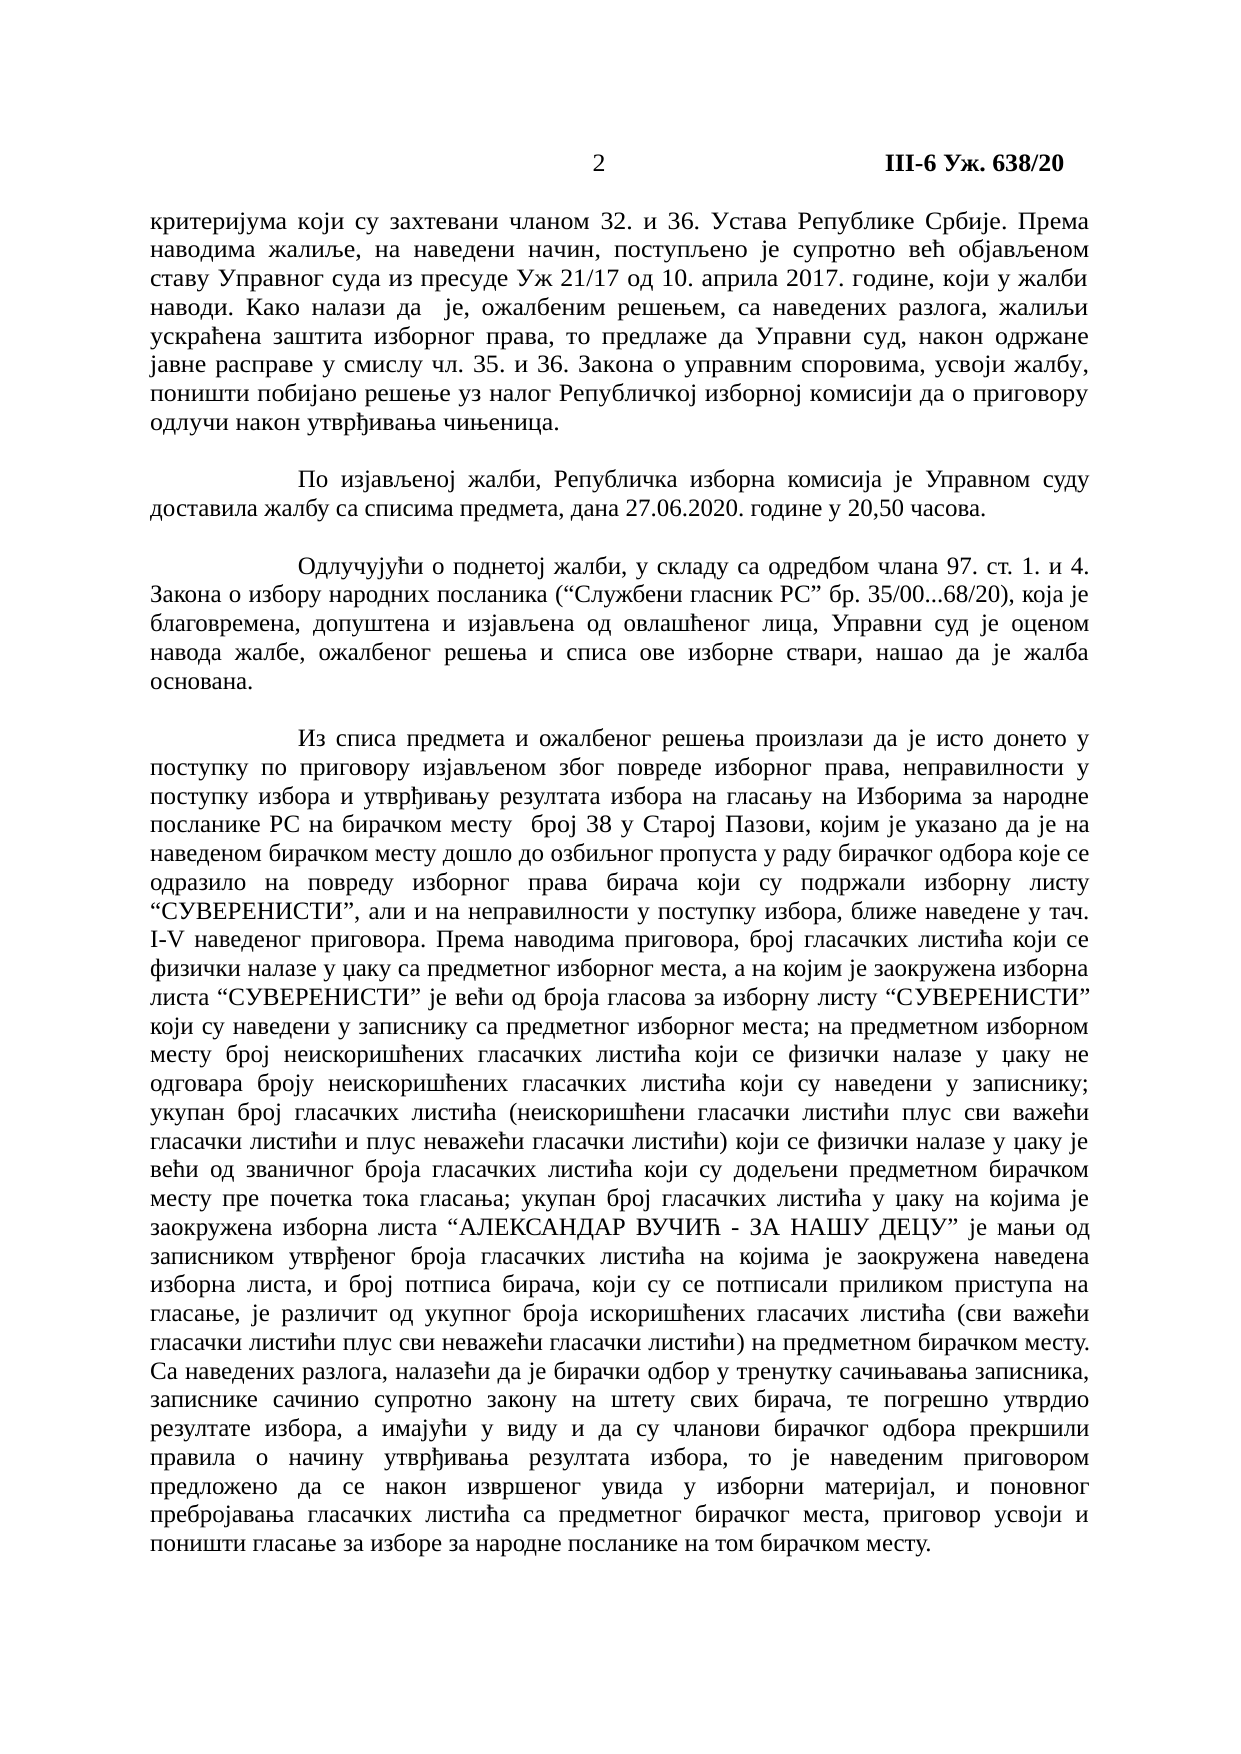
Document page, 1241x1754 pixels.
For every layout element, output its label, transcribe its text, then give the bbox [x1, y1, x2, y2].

text Из списа предмета и ожалбеног решења произлази да је исто донето у поступку по приговору изјављеном због повреде изборног права, неправилности у поступку избора и утврђивању резултата избора на гласању на Изборима за народне посланике РС на бирачком месту број 38 у Старој Пазови, којим је указано да је на наведеном бирачком месту дошло до озбиљног пропуста у раду бирачког одбора које се одразило на повреду изборног права бирача који су подржали изборну листу “СУВЕРЕНИСТИ”, али и на неправилности у поступку избора, ближе наведене у тач. I-V наведеног приговора. Према наводима приговора, број гласачких листића који се физички налазе у џаку са предметног изборног места, а на којим је заокружена изборна листа “СУВЕРЕНИСТИ” је већи од броја гласова за изборну листу “СУВЕРЕНИСТИ” који су наведени у записнику са предметног изборног места; на предметном изборном месту број неискоришћених гласачких листића који се физички налазе у џаку не одговара броју неискоришћених гласачких листића који су наведени у записнику; укупан број гласачких листића (неискоришћени гласачки листићи плус сви важећи гласачки листићи и плус неважећи гласачки листићи) који се физички налазе у џаку је већи од званичног броја гласачких листића који су додељени предметном бирачком месту пре почетка тока гласања; укупан број гласачких листића у џаку на којима је заокружена изборна листа “АЛЕКСАНДАР ВУЧИЋ - ЗА НАШУ ДЕЦУ” је мањи од записником утврђеног броја гласачких листића на којима је заокружена наведена изборна листа, и број потписа бирача, који су се потписали приликом приступа на гласање, је различит од укупног броја искоришћених гласачих листића (сви важећи гласачки листићи плус сви неважећи гласачки листићи) на предметном бирачком месту. Са наведених разлога, налазећи да је бирачки одбор у тренутку сачињавања записника, записнике сачинио супротно закону на штету свих бирача, те погрешно утврдио резултате избора, а имајући у виду и да су чланови бирачког одбора прекршили правила о начину утврђивања резултата избора, то је наведеним приговором предложено да се након извршеног увида у изборни материјал, и поновног пребројавања гласачких листића са предметног бирачког места, приговор усвоји и поништи гласање за изборе за народне посланике на том бирачком месту. [150, 723, 1090, 1557]
text По изјављеној жалби, Републичка изборна комисија је Управном суду доставила жалбу са списима предмета, дана 27.06.2020. године у 20,50 часова. [150, 464, 1090, 522]
text Одлучујући о поднетој жалби, у складу са одредбом члана 97. ст. 1. и 4. Закона о избору народних посланика (“Службени гласник РС” бр. 35/00...68/20), која је благовремена, допуштена и изјављена од овлашћеног лица, Управни суд је оценом навода жалбе, ожалбеног решења и списа ове изборне ствари, нашао да је жалба основана. [150, 551, 1090, 694]
text критеријума који су захтевани чланом 32. и 36. Устава Републике Србије. Према наводима жалиље, на наведени начин, поступљено је супротно већ објављеном ставу Управног суда из пресуде Уж 21/17 од 10. априла 2017. године, који у жалби наводи. Како налази да је, ожалбеним решењем, са наведених разлога, жалиљи ускраћена заштита изборног права, то предлаже да Управни суд, након одржане јавне расправе у смислу чл. 35. и 36. Закона о управним споровима, усвоји жалбу, поништи побијано решење уз налог Републичкој изборној комисији да о приговору одлучи након утврђивања чињеница. [150, 206, 1090, 436]
